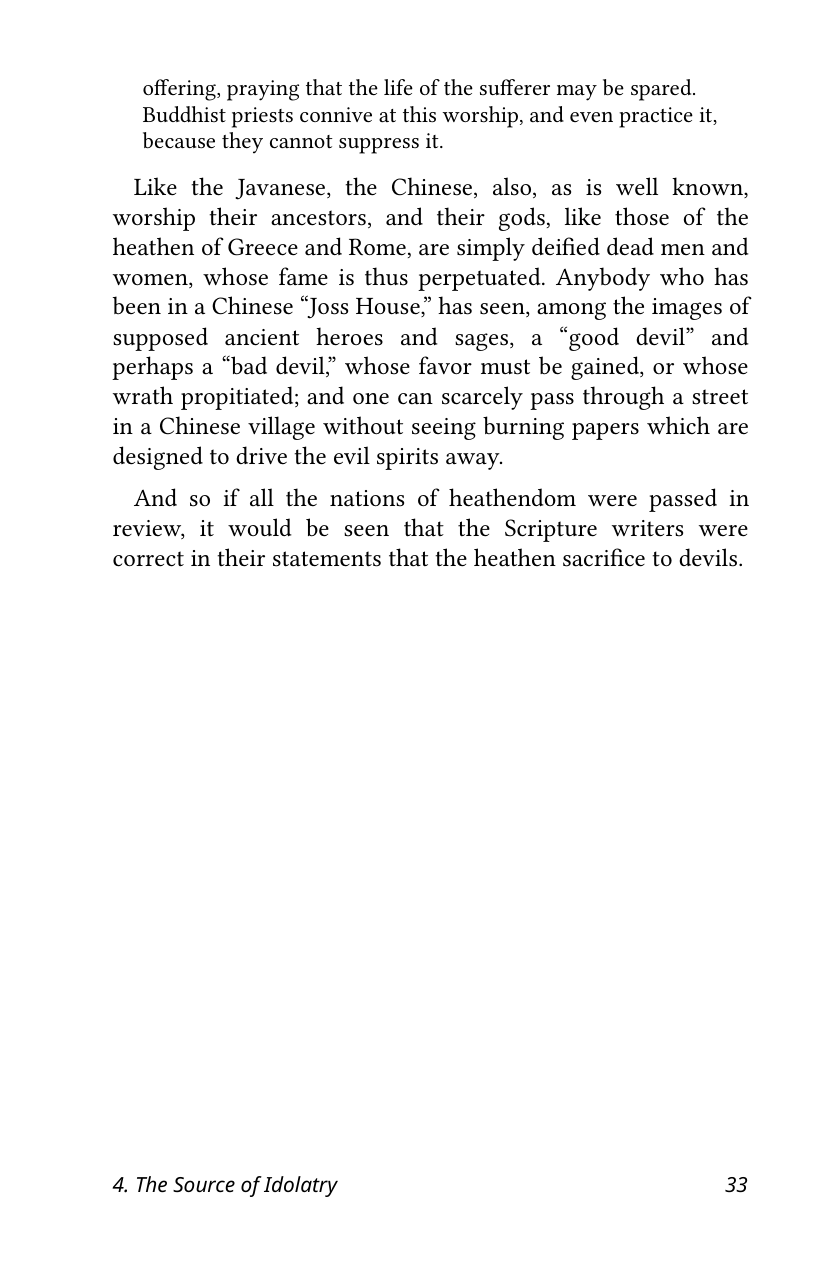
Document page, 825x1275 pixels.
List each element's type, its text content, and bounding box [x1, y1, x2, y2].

text offering, praying that the life of the sufferer may be spared. Buddhist priests connive at this worship, and even practice it, because they cannot suppress it. [142, 75, 720, 154]
text And so if all the nations of heathendom were passed in review, it would be seen that the Scripture writers were correct in their statements that the heathen sacrifice to devils. [112, 484, 750, 572]
text Like the Javanese, the Chinese, also, as is well known, worship their ancestors, and their gods, like those of the heathen of Greece and Rome, are simply deified dead men and women, whose fame is thus perpetuated. Anybody who has been in a Chinese “Joss House,” has seen, among the images of supposed ancient heroes and sages, a “good devil” and perhaps a “bad devil,” whose favor must be gained, or whose wrath propitiated; and one can scarcely pass through a street in a Chinese village without seeing burning papers which are designed to drive the evil spirits away. [112, 173, 750, 471]
